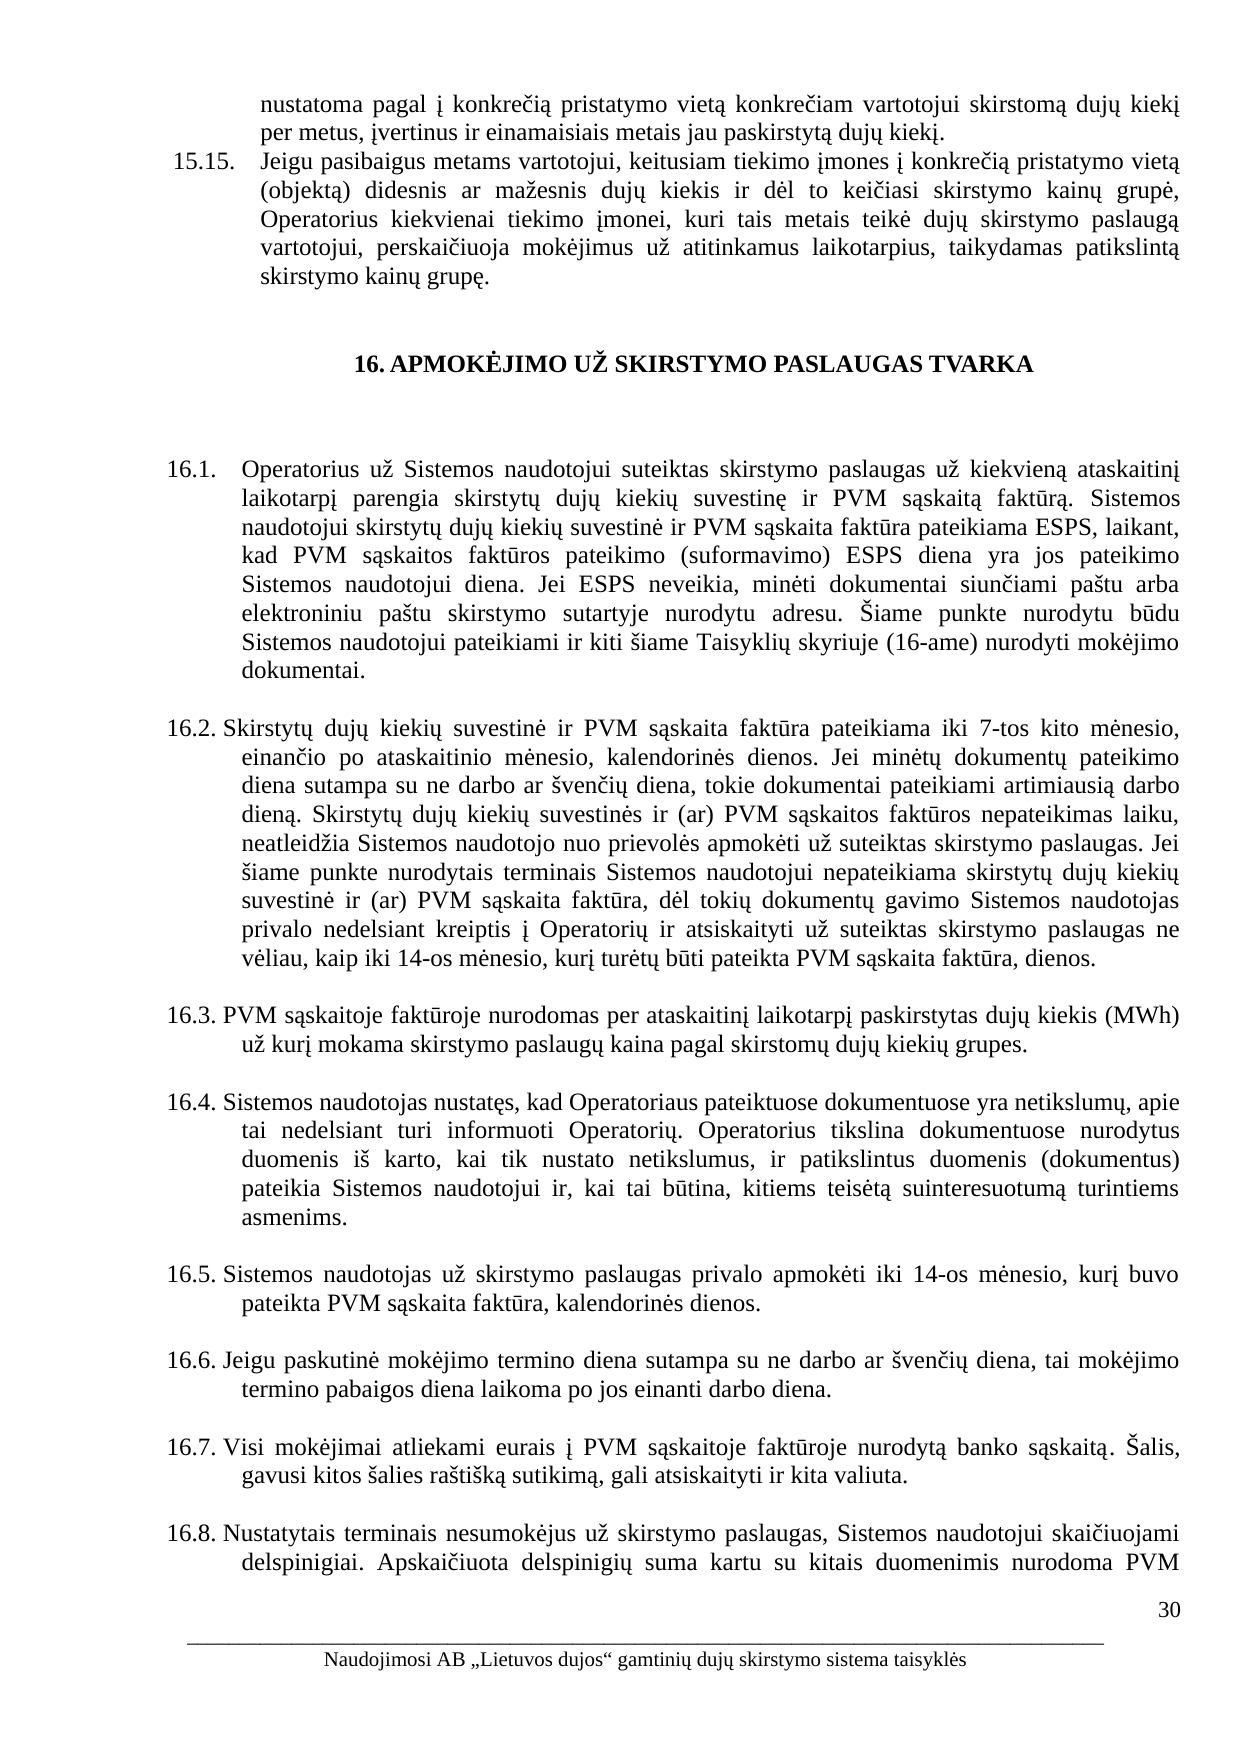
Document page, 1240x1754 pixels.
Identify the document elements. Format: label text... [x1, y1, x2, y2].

text 16.1. Operatorius už Sistemos naudotojui suteiktas skirstymo paslaugas už kiekvieną ataskaitinį laikotarpį parengia skirstytų dujų kiekių suvestinę ir PVM sąskaitą faktūrą. Sistemos naudotojui skirstytų dujų kiekių suvestinė ir PVM sąskaita faktūra pateikiama ESPS, laikant, kad PVM sąskaitos faktūros pateikimo (suformavimo) ESPS diena yra jos pateikimo Sistemos naudotojui diena. Jei ESPS neveikia, minėti dokumentai siunčiami paštu arba elektroniniu paštu skirstymo sutartyje nurodytu adresu. Šiame punkte nurodytu būdu Sistemos naudotojui pateikiami ir kiti šiame Taisyklių skyriuje (16-ame) nurodyti mokėjimo dokumentai. [166, 454, 1181, 684]
text 16.3. PVM sąskaitoje faktūroje nurodomas per ataskaitinį laikotarpį paskirstytas dujų kiekis (MWh) už kurį mokama skirstymo paslaugų kaina pagal skirstomų dujų kiekių grupes. [166, 1001, 1181, 1058]
text 15.15. Jeigu pasibaigus metams vartotojui, keitusiam tiekimo įmones į konkrečią pristatymo vietą (objektą) didesnis ar mažesnis dujų kiekis ir dėl to keičiasi skirstymo kainų grupė, Operatorius kiekvienai tiekimo įmonei, kuri tais metais teikė dujų skirstymo paslaugą vartotojui, perskaičiuoja mokėjimus už atitinkamus laikotarpius, taikydamas patikslintą skirstymo kainų grupę. [173, 146, 1181, 290]
text nustatoma pagal į konkrečią pristatymo vietą konkrečiam vartotojui skirstomą dujų kiekį per metus, įvertinus ir einamaisiais metais jau paskirstytą dujų kiekį. [173, 89, 1181, 146]
text 16.6. Jeigu paskutinė mokėjimo termino diena sutampa su ne darbo ar švenčių diena, tai mokėjimo termino pabaigos diena laikoma po jos einanti darbo diena. [166, 1346, 1181, 1403]
text 16.8. Nustatytais terminais nesumokėjus už skirstymo paslaugas, Sistemos naudotojui skaičiuojami delspinigiai. Apskaičiuota delspinigių suma kartu su kitais duomenimis nurodoma PVM [166, 1518, 1181, 1576]
text 16.4. Sistemos naudotojas nustatęs, kad Operatoriaus pateiktuose dokumentuose yra netikslumų, apie tai nedelsiant turi informuoti Operatorių. Operatorius tikslina dokumentuose nurodytus duomenis iš karto, kai tik nustato netikslumus, ir patikslintus duomenis (dokumentus) pateikia Sistemos naudotojui ir, kai tai būtina, kitiems teisėtą suinteresuotumą turintiems asmenims. [166, 1087, 1181, 1231]
text 16. APMOKĖJIMO UŽ SKIRSTYMO PASLAUGAS TVARKA [148, 349, 1181, 377]
text 16.2. Skirstytų dujų kiekių suvestinė ir PVM sąskaita faktūra pateikiama iki 7-tos kito mėnesio, einančio po ataskaitinio mėnesio, kalendorinės dienos. Jei minėtų dokumentų pateikimo diena sutampa su ne darbo ar švenčių diena, tokie dokumentai pateikiami artimiausią darbo dieną. Skirstytų dujų kiekių suvestinės ir (ar) PVM sąskaitos faktūros nepateikimas laiku, neatleidžia Sistemos naudotojo nuo prievolės apmokėti už suteiktas skirstymo paslaugas. Jei šiame punkte nurodytais terminais Sistemos naudotojui nepateikiama skirstytų dujų kiekių suvestinė ir (ar) PVM sąskaita faktūra, dėl tokių dokumentų gavimo Sistemos naudotojas privalo nedelsiant kreiptis į Operatorių ir atsiskaityti už suteiktas skirstymo paslaugas ne vėliau, kaip iki 14-os mėnesio, kurį turėtų būti pateikta PVM sąskaita faktūra, dienos. [166, 713, 1181, 972]
text 16.7. Visi mokėjimai atliekami eurais į PVM sąskaitoje faktūroje nurodytą banko sąskaitą. Šalis, gavusi kitos šalies raštišką sutikimą, gali atsiskaityti ir kita valiuta. [166, 1432, 1181, 1489]
text 16.5. Sistemos naudotojas už skirstymo paslaugas privalo apmokėti iki 14-os mėnesio, kurį buvo pateikta PVM sąskaita faktūra, kalendorinės dienos. [166, 1259, 1181, 1317]
